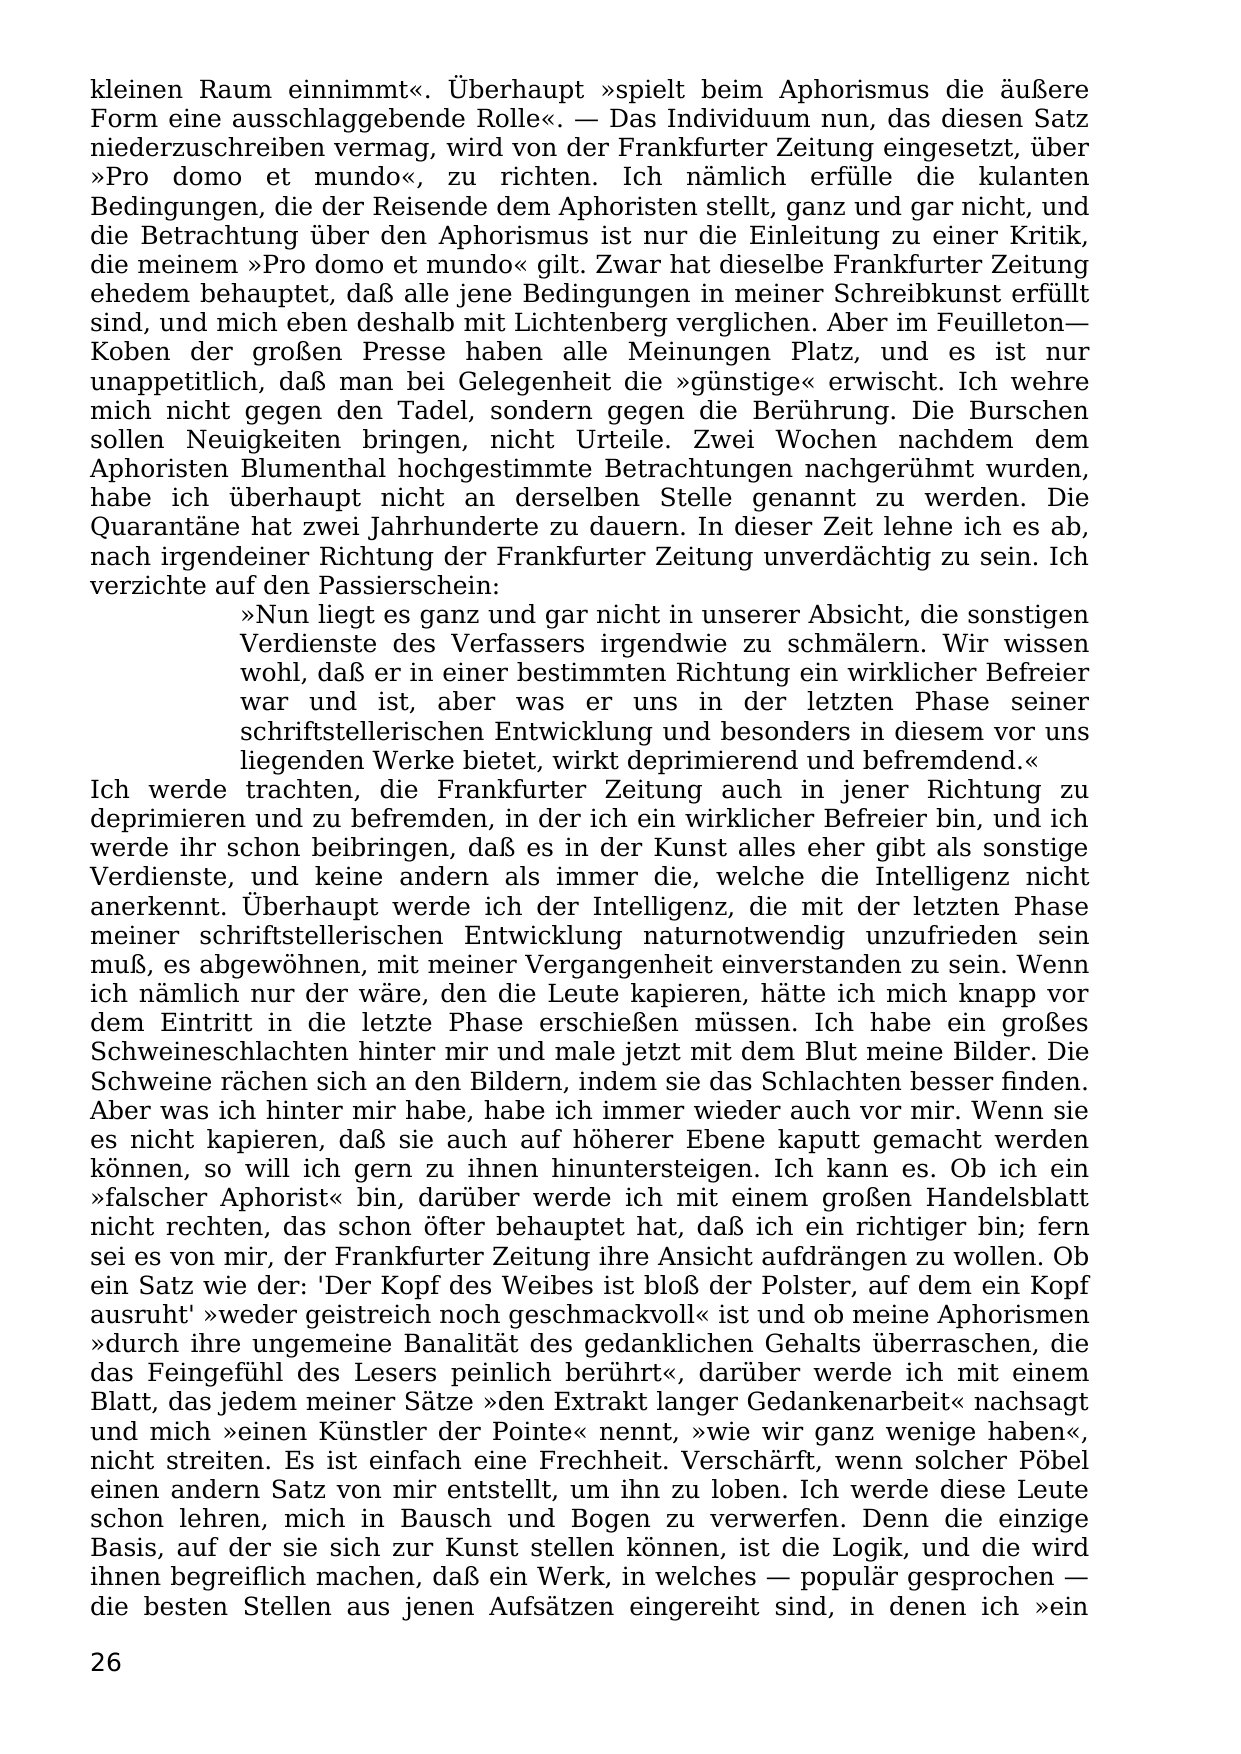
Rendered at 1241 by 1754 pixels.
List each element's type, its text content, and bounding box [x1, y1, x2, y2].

text kleinen Raum einnimmt«. Überhaupt »spielt beim Aphorismus die äußere Form eine ausschlaggebende Rolle«. — Das Individuum nun, das diesen Satz niederzuschreiben vermag, wird von der Frankfurter Zeitung eingesetzt, über »Pro domo et mundo«, zu richten. Ich nämlich erfülle die kulanten Bedingungen, die der Reisende dem Aphoristen stellt, ganz und gar nicht, und die Betrachtung über den Aphorismus ist nur die Einleitung zu einer Kritik, die meinem »Pro domo et mundo« gilt. Zwar hat dieselbe Frankfurter Zeitung ehedem behauptet, daß alle jene Bedingungen in meiner Schreibkunst erfüllt sind, und mich eben deshalb mit Lichtenberg verglichen. Aber im Feuilleton—Koben der großen Presse haben alle Meinungen Platz, und es ist nur unappetitlich, daß man bei Gelegenheit die »günstige« erwischt. Ich wehre mich nicht gegen den Tadel, sondern gegen die Berührung. Die Burschen sollen Neuigkeiten bringen, nicht Urteile. Zwei Wochen nachdem dem Aphoristen Blumenthal hochgestimmte Betrachtungen nachgerühmt wurden, habe ich überhaupt nicht an derselben Stelle genannt zu werden. Die Quarantäne hat zwei Jahrhunderte zu dauern. In dieser Zeit lehne ich es ab, nach irgendeiner Richtung der Frankfurter Zeitung unverdächtig zu sein. Ich verzichte auf den Passierschein: [90, 75, 1091, 600]
text Ich werde trachten, die Frankfurter Zeitung auch in jener Richtung zu deprimieren und zu befremden, in der ich ein wirklicher Befreier bin, und ich werde ihr schon beibringen, daß es in der Kunst alles eher gibt als sonstige Verdienste, und keine andern als immer die, welche die Intelligenz nicht anerkennt. Überhaupt werde ich der Intelligenz, die mit der letzten Phase meiner schriftstellerischen Entwicklung naturnotwendig unzufrieden sein muß, es abgewöhnen, mit meiner Vergangenheit einverstanden zu sein. Wenn ich nämlich nur der wäre, den die Leute kapieren, hätte ich mich knapp vor dem Eintritt in die letzte Phase erschießen müssen. Ich habe ein großes Schweineschlachten hinter mir und male jetzt mit dem Blut meine Bilder. Die Schweine rächen sich an den Bildern, indem sie das Schlachten besser finden. Aber was ich hinter mir habe, habe ich immer wieder auch vor mir. Wenn sie es nicht kapieren, daß sie auch auf höherer Ebene kaputt gemacht werden können, so will ich gern zu ihnen hinuntersteigen. Ich kann es. Ob ich ein »falscher Aphorist« bin, darüber werde ich mit einem großen Handelsblatt nicht rechten, das schon öfter behauptet hat, daß ich ein richtiger bin; fern sei es von mir, der Frankfurter Zeitung ihre Ansicht aufdrängen zu wollen. Ob ein Satz wie der: 'Der Kopf des Weibes ist bloß der Polster, auf dem ein Kopf ausruht' »weder geistreich noch geschmackvoll« ist und ob meine Aphorismen »durch ihre ungemeine Banalität des gedanklichen Gehalts überraschen, die das Feingefühl des Lesers peinlich berührt«, darüber werde ich mit einem Blatt, das jedem meiner Sätze »den Extrakt langer Gedankenarbeit« nachsagt und mich »einen Künstler der Pointe« nennt, »wie wir ganz wenige haben«, nicht streiten. Es ist einfach eine Frechheit. Verschärft, wenn solcher Pöbel einen andern Satz von mir entstellt, um ihn zu loben. Ich werde diese Leute schon lehren, mich in Bausch und Bogen zu verwerfen. Denn die einzige Basis, auf der sie sich zur Kunst stellen können, ist die Logik, und die wird ihnen begreiflich machen, daß ein Werk, in welches — populär gesprochen — die besten Stellen aus jenen Aufsätzen eingereiht sind, in denen ich »ein [90, 775, 1091, 1621]
text »Nun liegt es ganz und gar nicht in unserer Absicht, die sonstigen Verdienste des Verfassers irgendwie zu schmälern. Wir wissen wohl, daß er in einer bestimmten Richtung ein wirklicher Befreier war und ist, aber was er uns in der letzten Phase seiner schriftstellerischen Entwicklung und besonders in diesem vor uns liegenden Werke bietet, wirkt deprimierend und befremdend.« [240, 600, 1091, 775]
